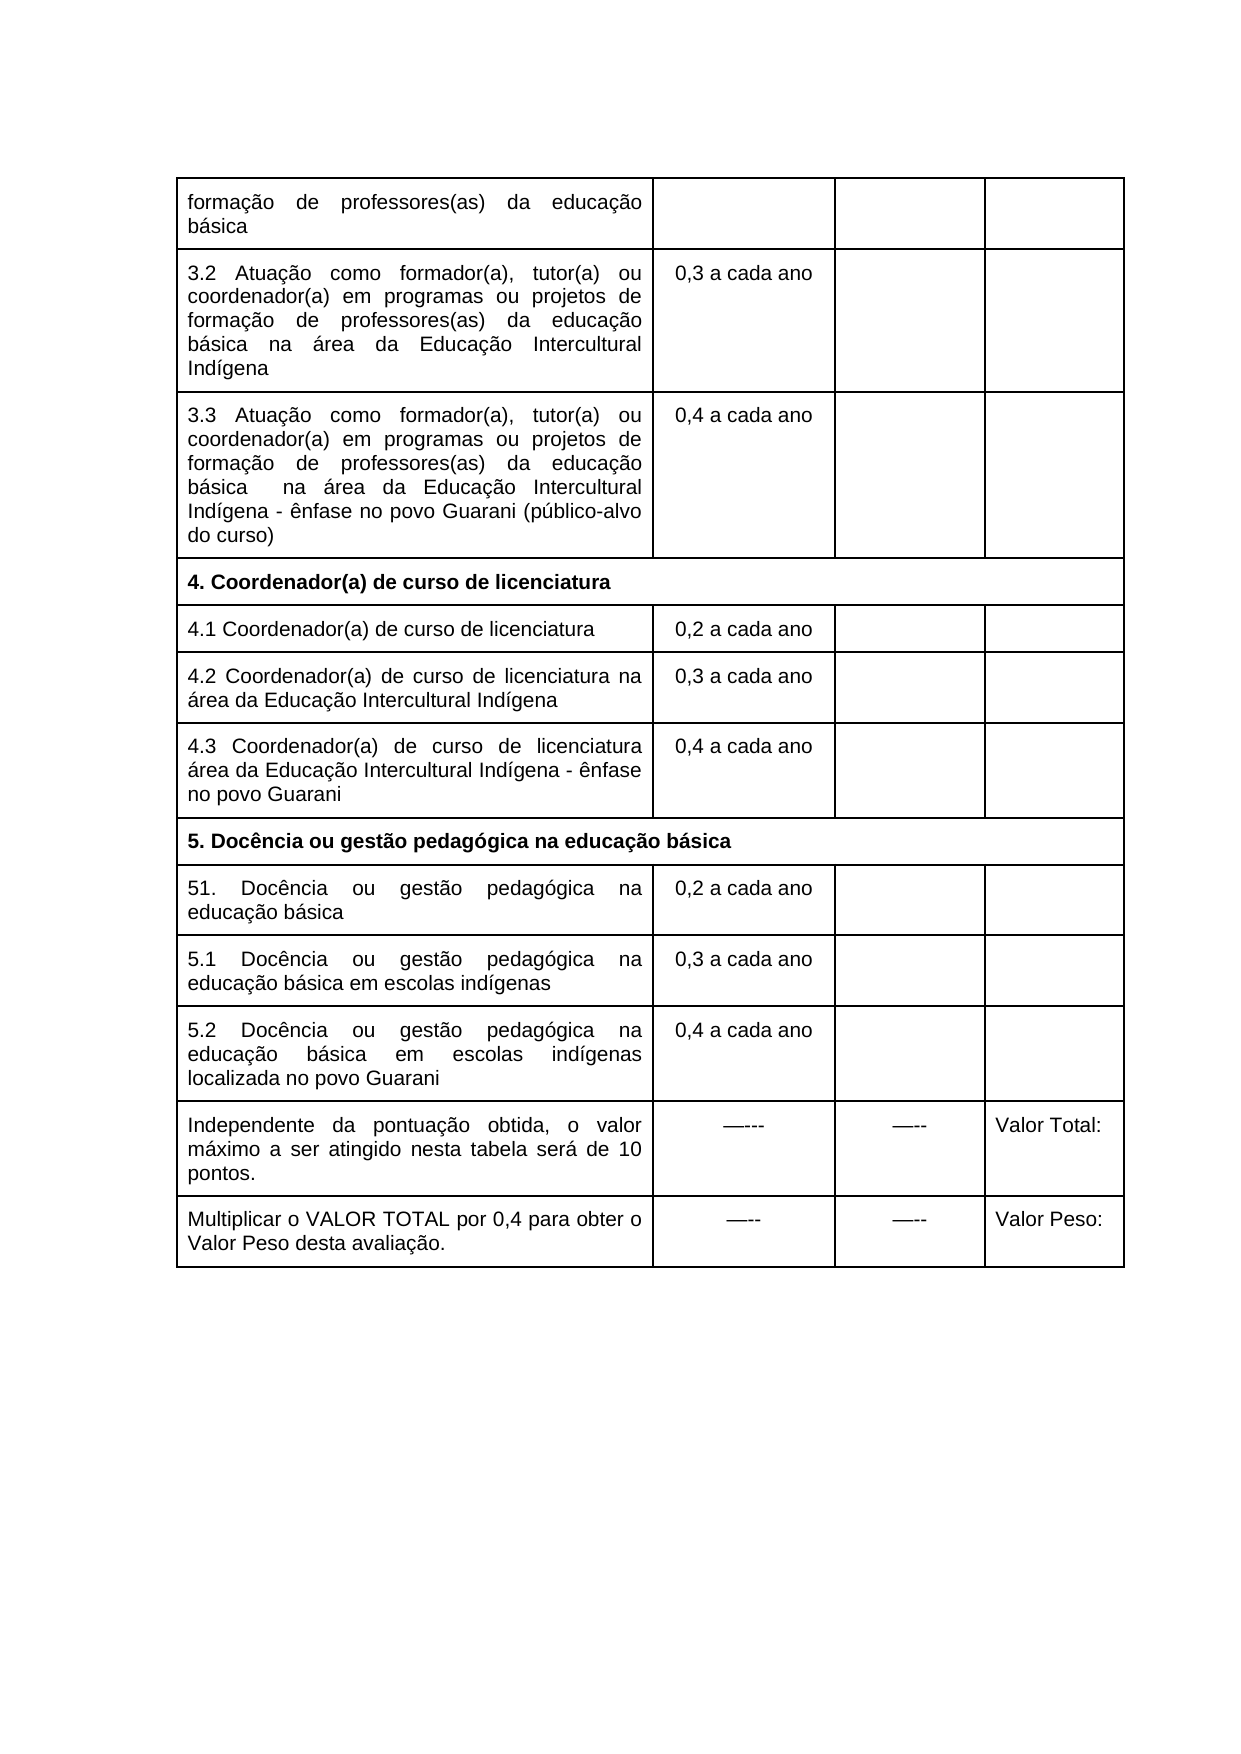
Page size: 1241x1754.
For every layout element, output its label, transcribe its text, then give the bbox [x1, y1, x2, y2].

table_cell 5.2 Docência ou gestão pedagógica na educação básica em escolas indígenas localizada no povo Guarani [178, 1007, 652, 1100]
table_cell [836, 1007, 984, 1100]
table_cell [986, 1007, 1123, 1100]
table_cell [986, 936, 1123, 1005]
table_cell Multiplicar o VALOR TOTAL por 0,4 para obter o Valor Peso desta avaliação. [178, 1197, 652, 1266]
table_cell [836, 606, 984, 651]
table_cell 0,4 a cada ano [654, 1007, 834, 1100]
table_cell [836, 724, 984, 817]
table_cell 3.3 Atuação como formador(a), tutor(a) ou coordenador(a) em programas ou projetos de formação de professores(as) da educação básica na área da Educação Intercultural Indígena - ênfase no povo Guarani (público-alvo do curso) [178, 393, 652, 557]
table_cell [986, 606, 1123, 651]
table_cell Independente da pontuação obtida, o valor máximo a ser atingido nesta tabela será de 10 pontos. [178, 1102, 652, 1195]
table_cell [836, 866, 984, 934]
table_cell [836, 250, 984, 391]
table_cell [836, 179, 984, 248]
table_cell 5.1 Docência ou gestão pedagógica na educação básica em escolas indígenas [178, 936, 652, 1005]
table_cell 0,2 a cada ano [654, 606, 834, 651]
table_cell [986, 724, 1123, 817]
table_cell Valor Total: [986, 1102, 1123, 1195]
table_cell —--- [654, 1102, 834, 1195]
table_cell 0,4 a cada ano [654, 393, 834, 557]
table_cell —-- [836, 1102, 984, 1195]
table_cell —-- [836, 1197, 984, 1266]
table_cell [986, 250, 1123, 391]
table_cell 5. Docência ou gestão pedagógica na educação básica [178, 819, 1123, 863]
table_cell [836, 653, 984, 722]
table_cell formação de professores(as) da educação básica [178, 179, 652, 248]
table_cell 4.1 Coordenador(a) de curso de licenciatura [178, 606, 652, 651]
table_cell [654, 179, 834, 248]
table_cell [986, 866, 1123, 934]
table_cell [836, 393, 984, 557]
table_cell 0,3 a cada ano [654, 936, 834, 1005]
table_cell —-- [654, 1197, 834, 1266]
table_cell Valor Peso: [986, 1197, 1123, 1266]
table_cell [986, 393, 1123, 557]
table_cell [836, 936, 984, 1005]
table_cell 4. Coordenador(a) de curso de licenciatura [178, 559, 1123, 604]
table_cell 0,2 a cada ano [654, 866, 834, 934]
table_cell 3.2 Atuação como formador(a), tutor(a) ou coordenador(a) em programas ou projetos de formação de professores(as) da educação básica na área da Educação Intercultural Indígena [178, 250, 652, 391]
table_cell 51. Docência ou gestão pedagógica na educação básica [178, 866, 652, 934]
table_cell [986, 179, 1123, 248]
table_cell [986, 653, 1123, 722]
table_cell 4.2 Coordenador(a) de curso de licenciatura na área da Educação Intercultural Indígena [178, 653, 652, 722]
table_cell 4.3 Coordenador(a) de curso de licenciatura área da Educação Intercultural Indígena - ênfase no povo Guarani [178, 724, 652, 817]
table_cell 0,3 a cada ano [654, 250, 834, 391]
table_cell 0,3 a cada ano [654, 653, 834, 722]
table_cell 0,4 a cada ano [654, 724, 834, 817]
